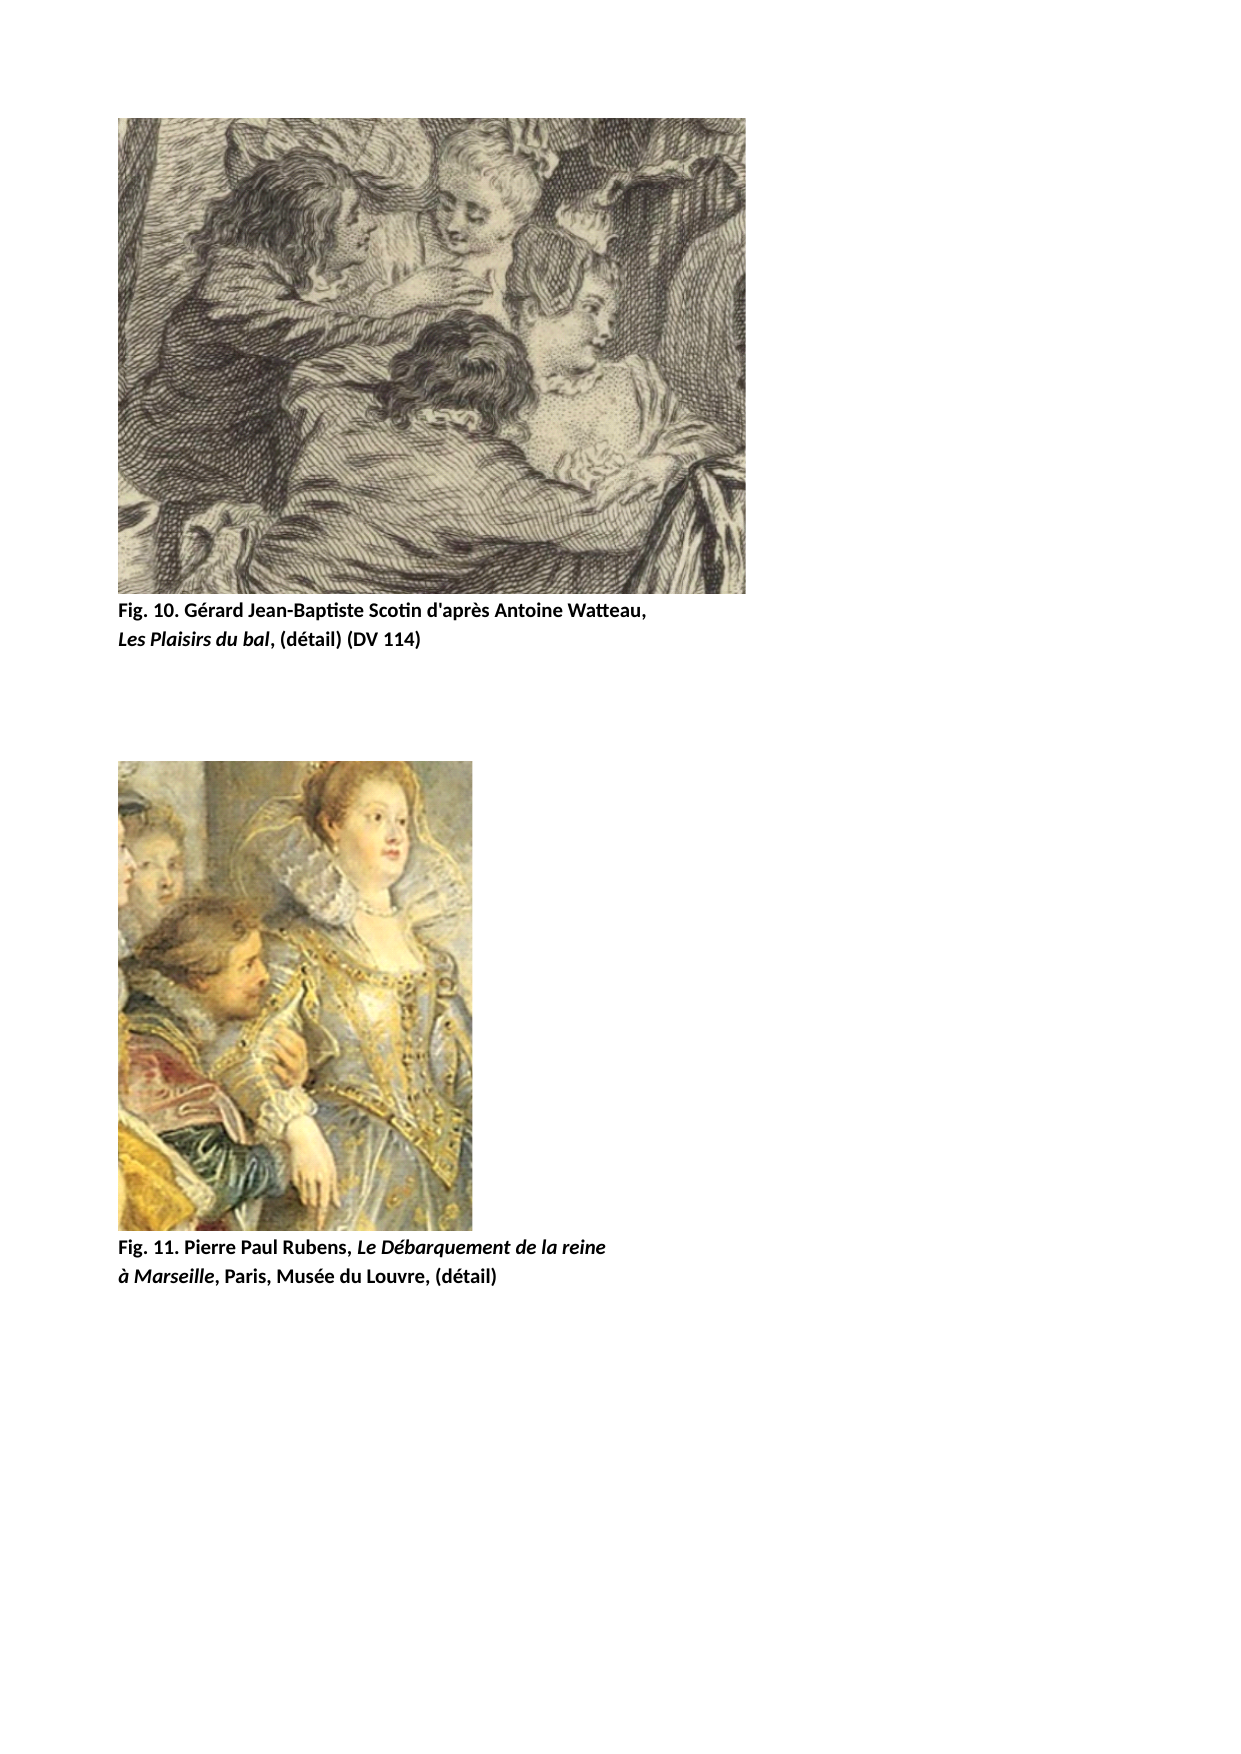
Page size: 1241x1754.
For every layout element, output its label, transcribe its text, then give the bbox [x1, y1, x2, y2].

text Fig. 10. Gérard Jean-Baptiste Scotin d'après Antoine Watteau, [118, 597, 1122, 623]
text à Marseille, Paris, Musée du Louvre, (détail) [118, 1263, 1122, 1288]
text Les Plaisirs du bal, (détail) (DV 114) [118, 626, 1122, 652]
text Fig. 11. Pierre Paul Rubens, Le Débarquement de la reine [118, 1234, 1122, 1259]
